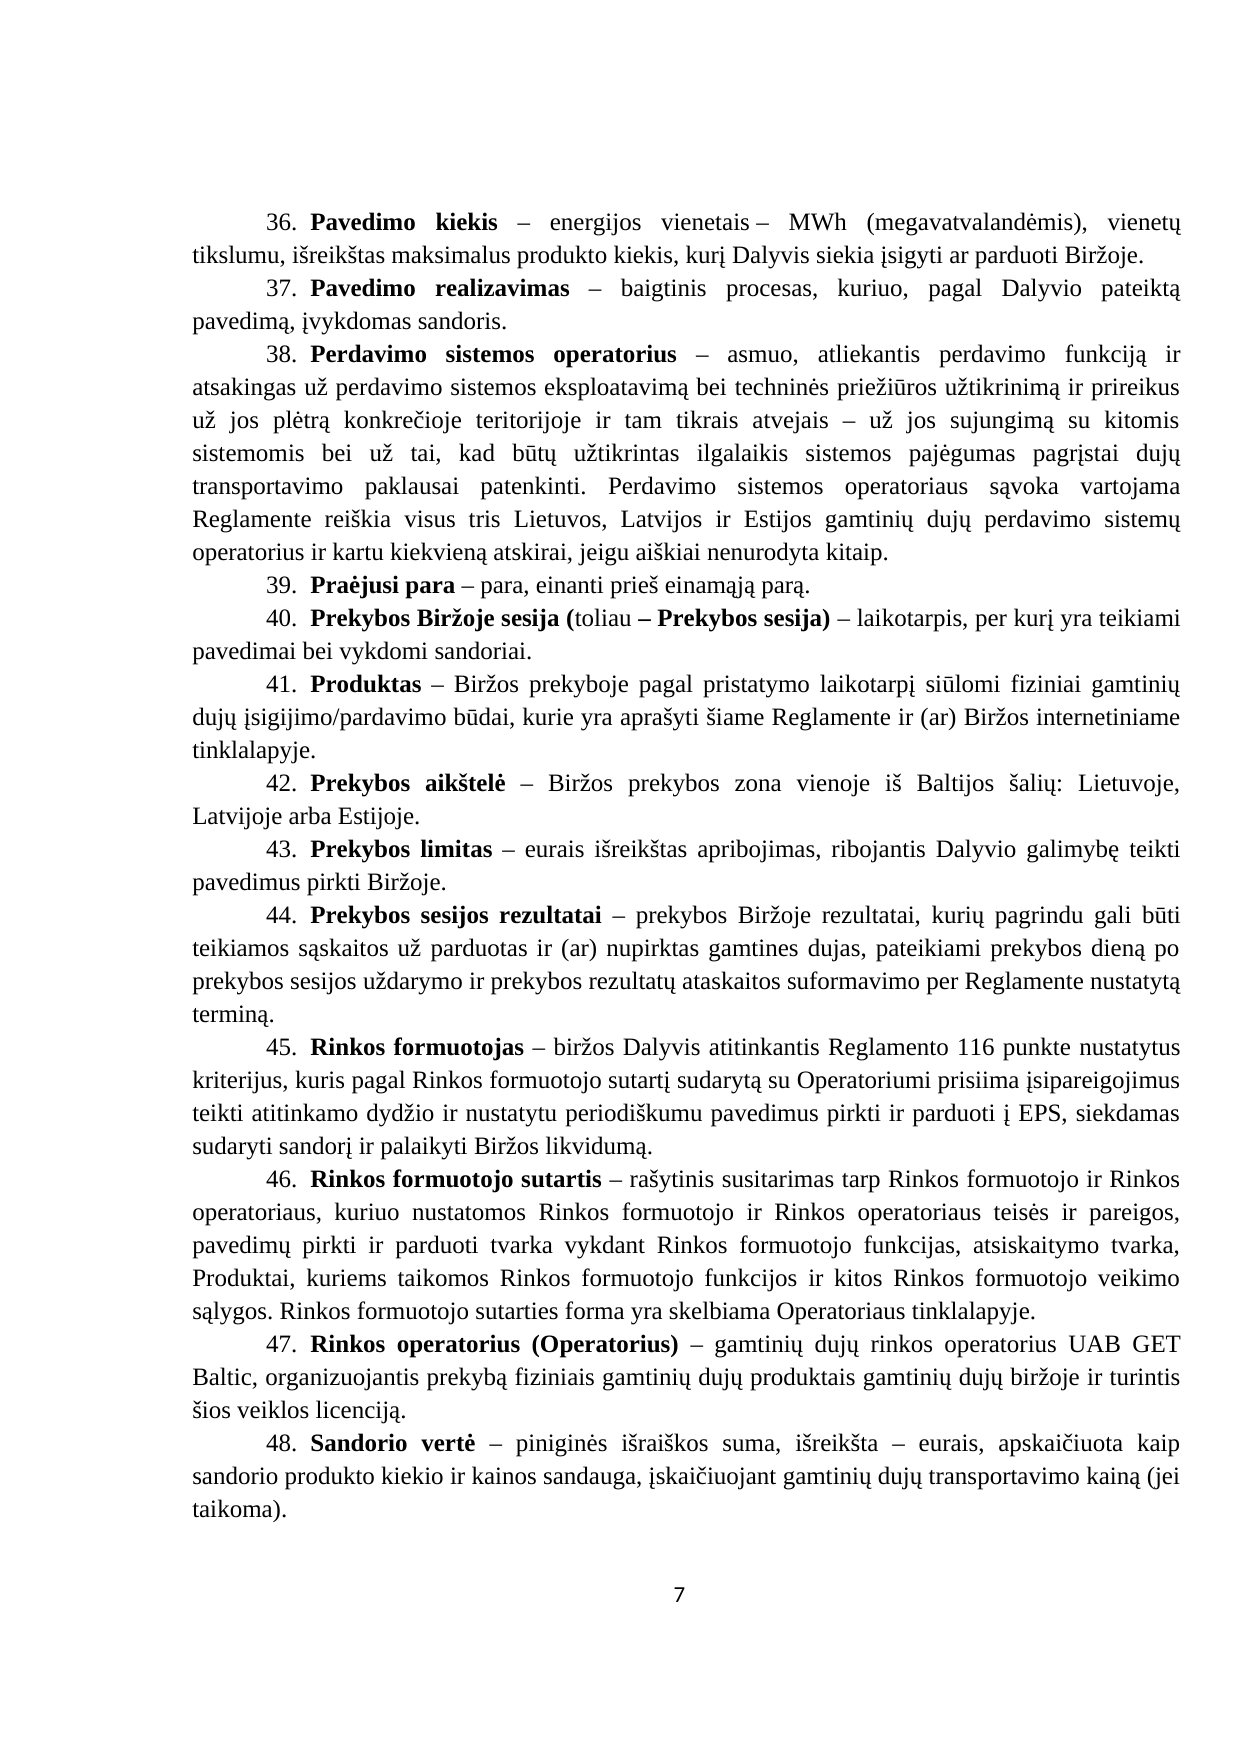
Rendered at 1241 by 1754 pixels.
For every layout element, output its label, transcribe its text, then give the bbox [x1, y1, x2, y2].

text 44. Prekybos sesijos rezultatai – prekybos Biržoje rezultatai, kurių pagrindu gali būti teikiamos sąskaitos už parduotas ir (ar) nupirktas gamtines dujas, pateikiami prekybos dieną po prekybos sesijos uždarymo ir prekybos rezultatų ataskaitos suformavimo per Reglamente nustatytą terminą. [192, 900, 1181, 1028]
text 47. Rinkos operatorius (Operatorius) – gamtinių dujų rinkos operatorius UAB GET Baltic, organizuojantis prekybą fiziniais gamtinių dujų produktais gamtinių dujų biržoje ir turintis šios veiklos licenciją. [192, 1329, 1181, 1424]
text 45. Rinkos formuotojas – biržos Dalyvis atitinkantis Reglamento 116 punkte nustatytus kriterijus, kuris pagal Rinkos formuotojo sutartį sudarytą su Operatoriumi prisiima įsipareigojimus teikti atitinkamo dydžio ir nustatytu periodiškumu pavedimus pirkti ir parduoti į EPS, siekdamas sudaryti sandorį ir palaikyti Biržos likvidumą. [192, 1032, 1181, 1160]
text 36. Pavedimo kiekis – energijos vienetais – MWh (megavatvalandėmis), vienetų tikslumu, išreikštas maksimalus produkto kiekis, kurį Dalyvis siekia įsigyti ar parduoti Biržoje. [192, 207, 1181, 268]
text 38. Perdavimo sistemos operatorius – asmuo, atliekantis perdavimo funkciją ir atsakingas už perdavimo sistemos eksploatavimą bei techninės priežiūros užtikrinimą ir prireikus už jos plėtrą konkrečioje teritorijoje ir tam tikrais atvejais – už jos sujungimą su kitomis sistemomis bei už tai, kad būtų užtikrintas ilgalaikis sistemos pajėgumas pagrįstai dujų transportavimo paklausai patenkinti. Perdavimo sistemos operatoriaus sąvoka vartojama Reglamente reiškia visus tris Lietuvos, Latvijos ir Estijos gamtinių dujų perdavimo sistemų operatorius ir kartu kiekvieną atskirai, jeigu aiškiai nenurodyta kitaip. [192, 339, 1181, 566]
text 42. Prekybos aikštelė – Biržos prekybos zona vienoje iš Baltijos šalių: Lietuvoje, Latvijoje arba Estijoje. [192, 768, 1181, 830]
text 41. Produktas – Biržos prekyboje pagal pristatymo laikotarpį siūlomi fiziniai gamtinių dujų įsigijimo/pardavimo būdai, kurie yra aprašyti šiame Reglamente ir (ar) Biržos internetiniame tinklalapyje. [192, 669, 1181, 764]
text 40. Prekybos Biržoje sesija (toliau – Prekybos sesija) – laikotarpis, per kurį yra teikiami pavedimai bei vykdomi sandoriai. [192, 603, 1181, 665]
text 39. Praėjusi para – para, einanti prieš einamąją parą. [192, 570, 1181, 599]
text 48. Sandorio vertė – piniginės išraiškos suma, išreikšta – eurais, apskaičiuota kaip sandorio produkto kiekio ir kainos sandauga, įskaičiuojant gamtinių dujų transportavimo kainą (jei taikoma). [192, 1428, 1181, 1523]
text 46. Rinkos formuotojo sutartis – rašytinis susitarimas tarp Rinkos formuotojo ir Rinkos operatoriaus, kuriuo nustatomos Rinkos formuotojo ir Rinkos operatoriaus teisės ir pareigos, pavedimų pirkti ir parduoti tvarka vykdant Rinkos formuotojo funkcijas, atsiskaitymo tvarka, Produktai, kuriems taikomos Rinkos formuotojo funkcijos ir kitos Rinkos formuotojo veikimo sąlygos. Rinkos formuotojo sutarties forma yra skelbiama Operatoriaus tinklalapyje. [192, 1164, 1181, 1325]
text 43. Prekybos limitas – eurais išreikštas apribojimas, ribojantis Dalyvio galimybę teikti pavedimus pirkti Biržoje. [192, 834, 1181, 896]
text 37. Pavedimo realizavimas – baigtinis procesas, kuriuo, pagal Dalyvio pateiktą pavedimą, įvykdomas sandoris. [192, 273, 1181, 334]
